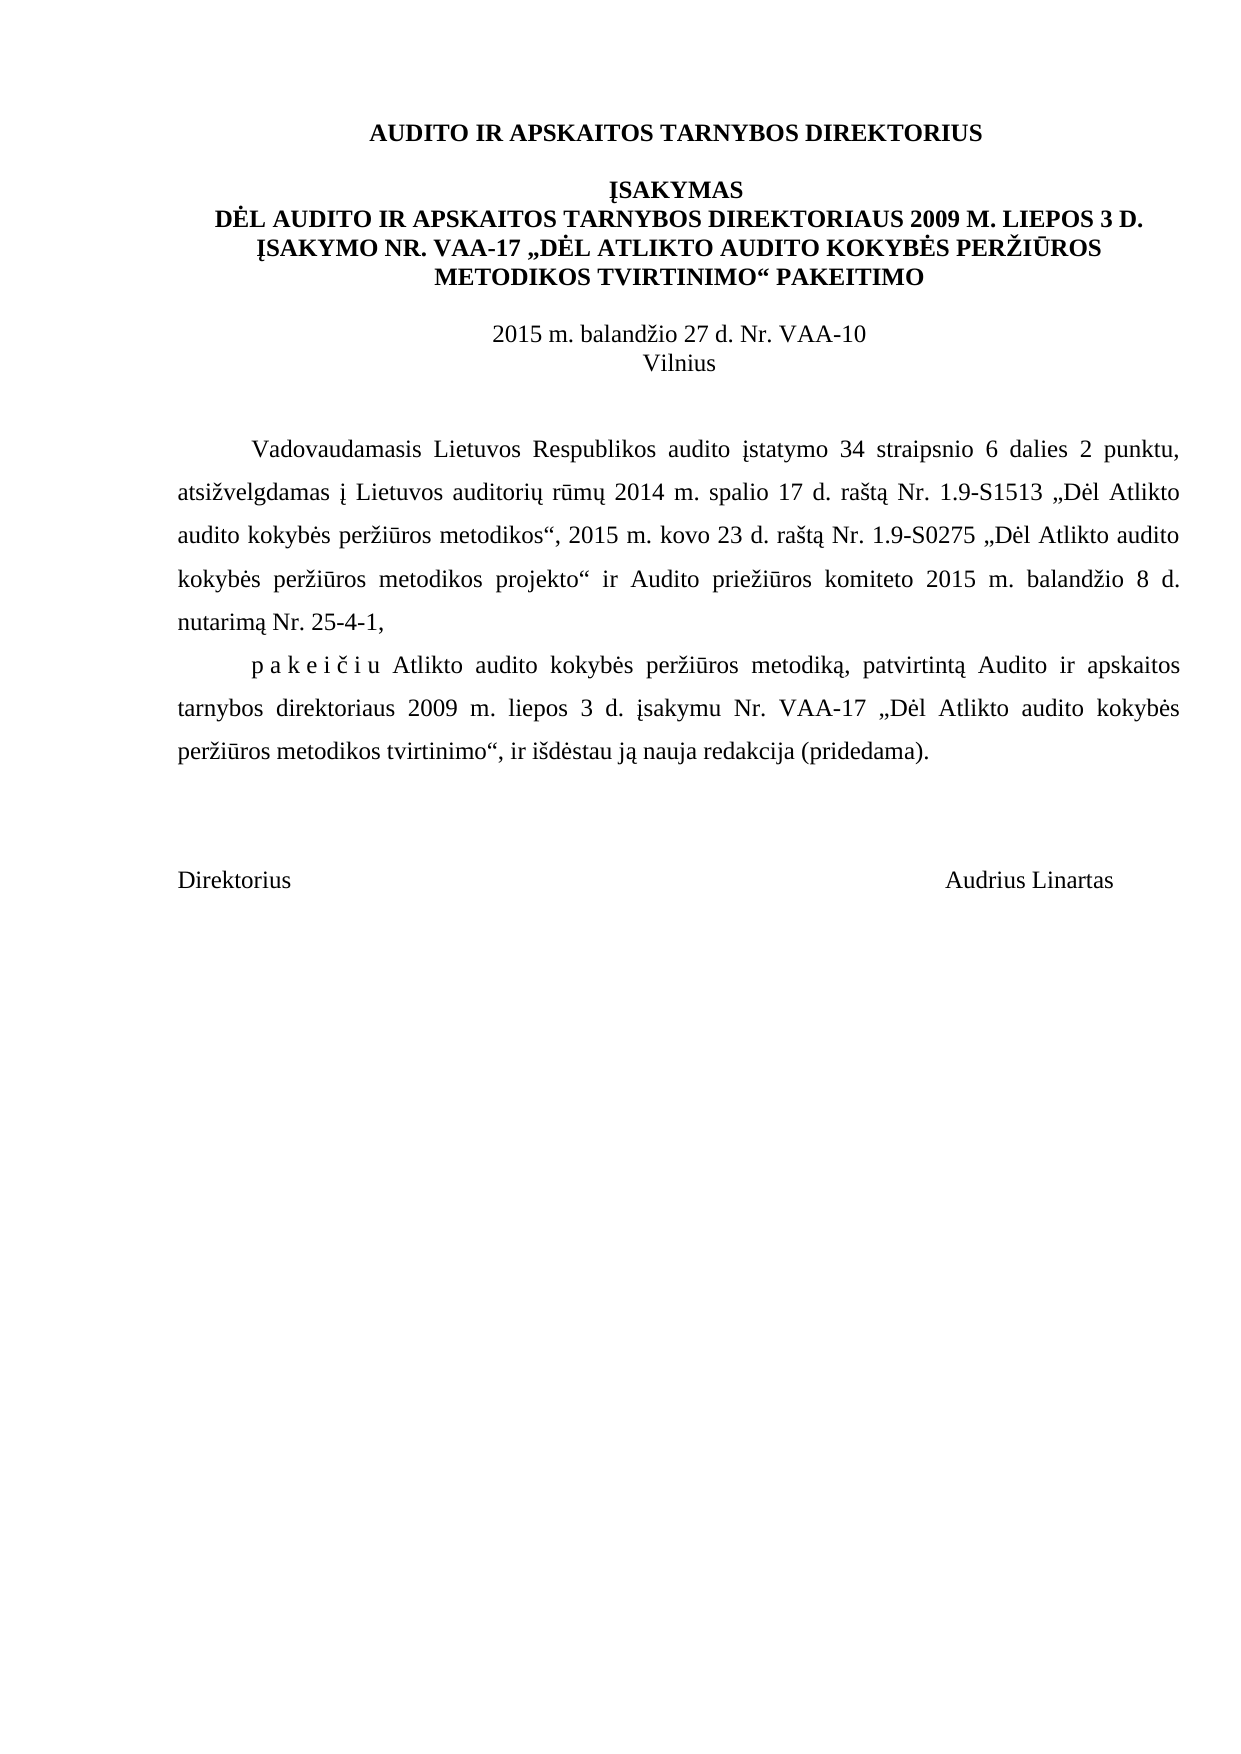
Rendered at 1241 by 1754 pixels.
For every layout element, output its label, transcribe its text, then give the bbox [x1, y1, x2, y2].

text p a k e i č i u Atlikto audito kokybės peržiūros metodiką, patvirtintą Audito ir apskaitos tarnybos direktoriaus 2009 m. liepos 3 d. įsakymu Nr. VAA-17 „Dėl Atlikto audito kokybės peržiūros metodikos tvirtinimo“, ir išdėstau ją nauja redakcija (pridedama). [177, 650, 1181, 765]
text 2015 m. balandžio 27 d. Nr. VAA-10 [177, 319, 1181, 348]
text Vadovaudamasis Lietuvos Respublikos audito įstatymo 34 straipsnio 6 dalies 2 punktu, atsižvelgdamas į Lietuvos auditorių rūmų 2014 m. spalio 17 d. raštą Nr. 1.9-S1513 „Dėl Atlikto audito kokybės peržiūros metodikos“, 2015 m. kovo 23 d. raštą Nr. 1.9-S0275 „Dėl Atlikto audito kokybės peržiūros metodikos projekto“ ir Audito priežiūros komiteto 2015 m. balandžio 8 d. nutarimą Nr. 25-4-1, [177, 434, 1181, 636]
text Audito ir APSKAITOS tarnybos direktorius [177, 118, 1181, 147]
text ĮSAKYMAS [177, 176, 1181, 204]
text DĖL Audito ir APSKAITOS tarnybos direktoriaus 2009 m. liepos 3 d. įsakymo nr. VAA-17 „DĖL ATLIKTO AUDITO KOKYBĖS PERŽIŪROS METODIKOS TVIRTINIMO“ pakeitimo [177, 204, 1181, 291]
text Direktorius Audrius Linartas [177, 866, 1181, 894]
text Vilnius [177, 348, 1181, 377]
